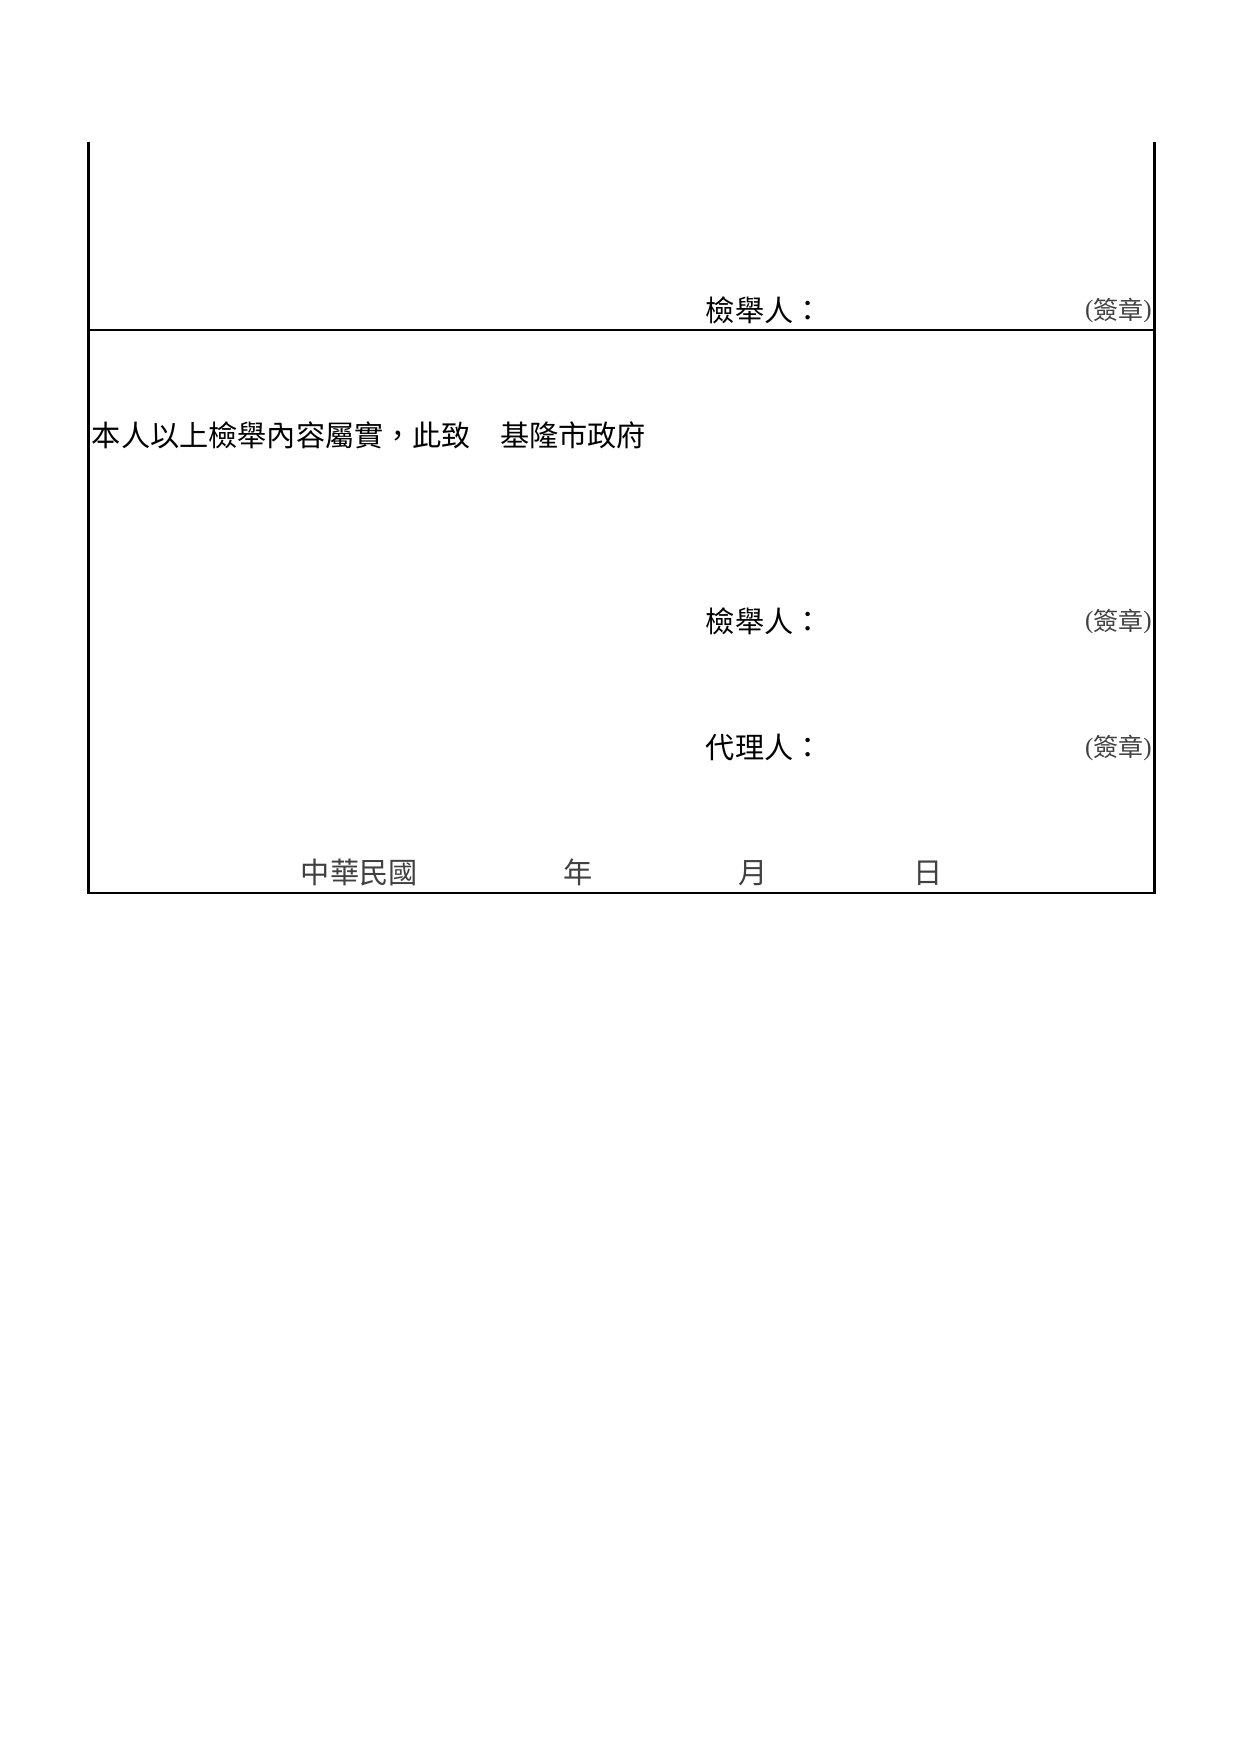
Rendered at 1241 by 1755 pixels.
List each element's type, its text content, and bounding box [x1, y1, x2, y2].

table_cell 檢舉人： (簽章) [90, 142, 1153, 329]
table_cell 本人以上檢舉內容屬實，此致 基隆市政府 檢舉人： (簽章) 代理人： (簽章) 中華民國 年 月 日 [90, 331, 1153, 892]
